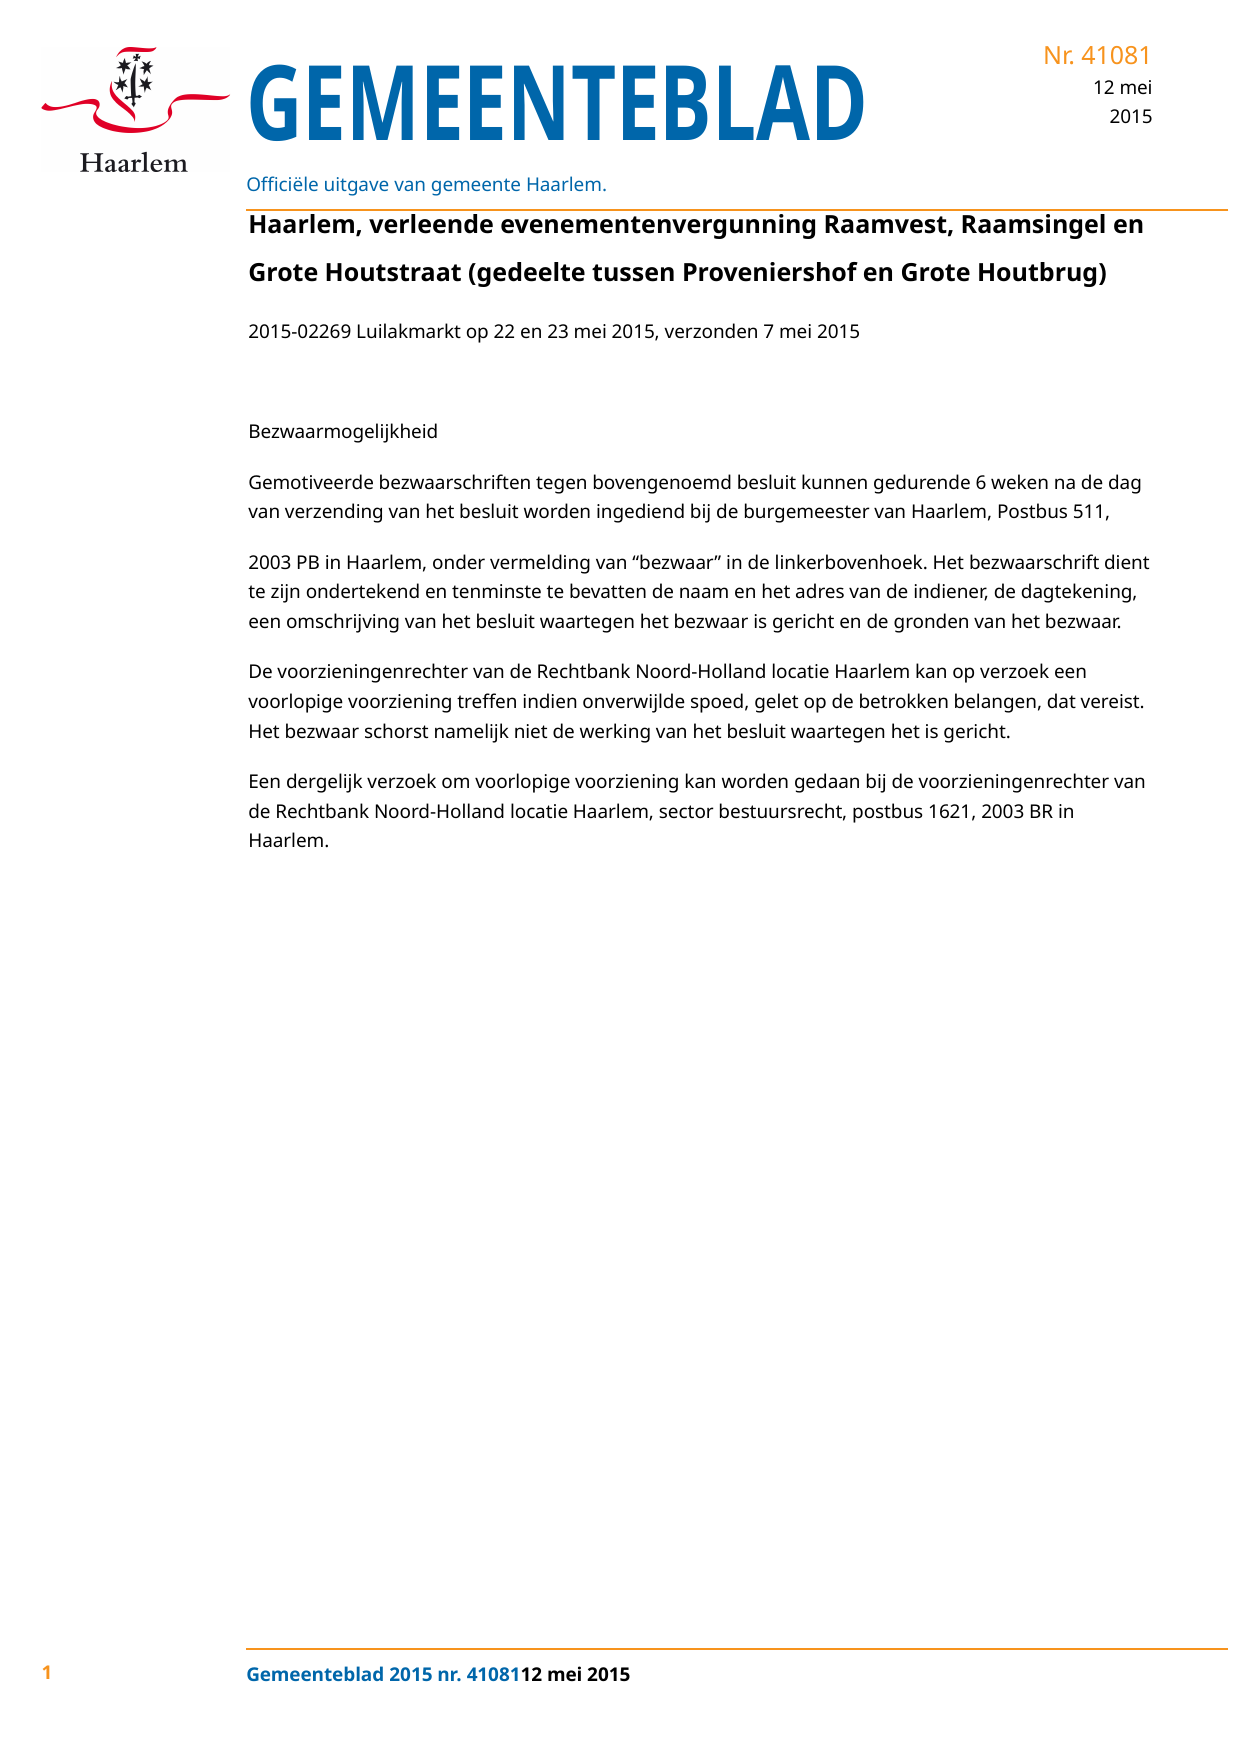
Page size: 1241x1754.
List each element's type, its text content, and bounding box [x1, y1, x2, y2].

picture [41, 47, 231, 172]
text Haarlem, verleende evenementenvergunning Raamvest, Raamsingel en Grote Houtstraat (gedeelte tussen Proveniershof en Grote Houtbrug) [248, 211, 1152, 288]
text Bezwaarmogelijkheid [248, 419, 1152, 444]
text Gemotiveerde bezwaarschriften tegen bovengenoemd besluit kunnen gedurende 6 weken na de dag van verzending van het besluit worden ingediend bij de burgemeester van Haarlem, Postbus 511, [248, 469, 1152, 524]
text De voorzieningenrechter van de Rechtbank Noord-Holland locatie Haarlem kan op verzoek een voorlopige voorziening treffen indien onverwijlde spoed, gelet op de betrokken belangen, dat vereist. Het bezwaar schorst namelijk niet de werking van het besluit waartegen het is gericht. [248, 659, 1152, 744]
text 2015-02269 Luilakmarkt op 22 en 23 mei 2015, verzonden 7 mei 2015 [248, 318, 1152, 344]
text Een dergelijk verzoek om voorlopige voorziening kan worden gedaan bij de voorzieningenrechter van de Rechtbank Noord-Holland locatie Haarlem, sector bestuursrecht, postbus 1621, 2003 BR in Haarlem. [248, 768, 1152, 853]
text 2003 PB in Haarlem, onder vermelding van “bezwaar” in de linkerbovenhoek. Het bezwaarschrift dient te zijn ondertekend en tenminste te bevatten de naam en het adres van de indiener, de dagtekening, een omschrijving van het besluit waartegen het bezwaar is gericht en de gronden van het bezwaar. [248, 549, 1152, 634]
